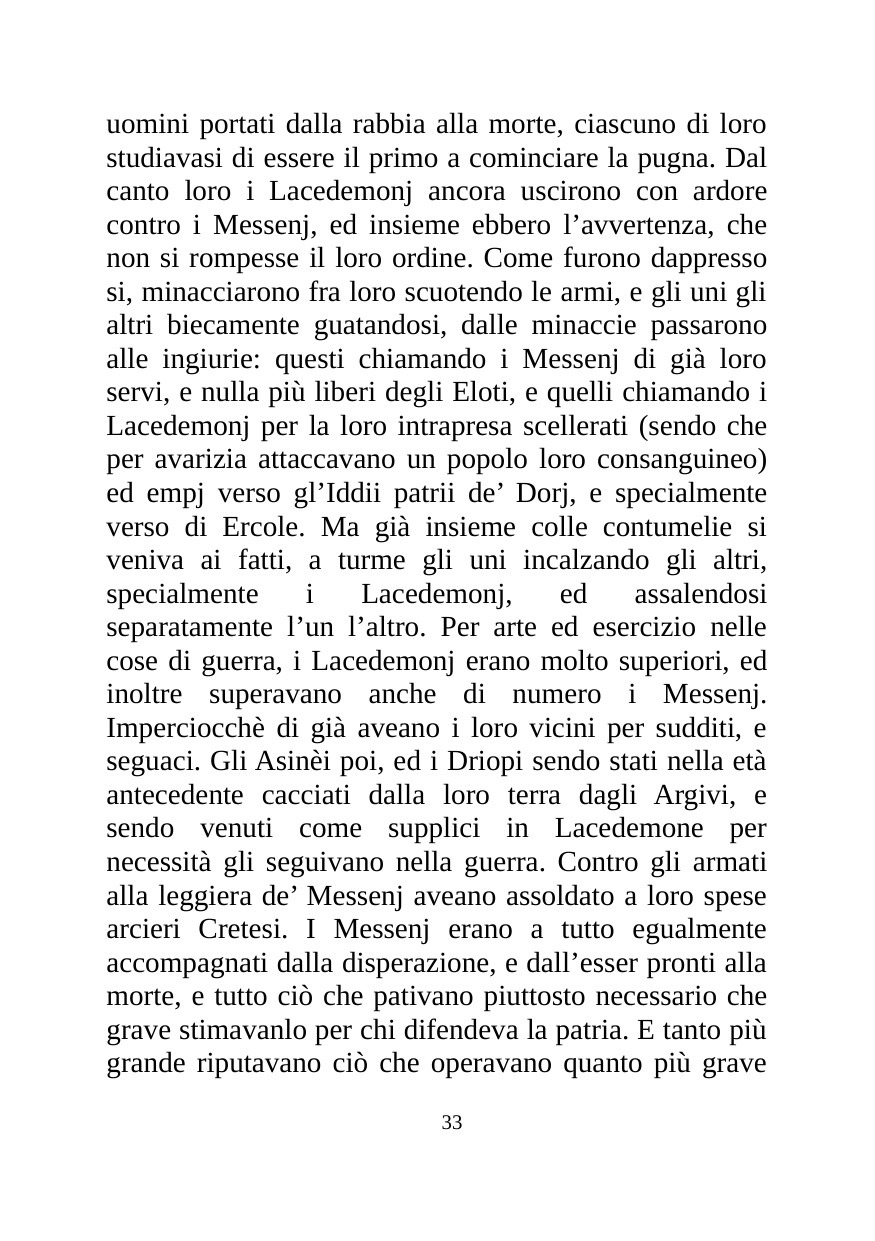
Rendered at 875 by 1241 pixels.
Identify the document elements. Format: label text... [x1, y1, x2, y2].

text uomini portati dalla rabbia alla morte, ciascuno di loro studiavasi di essere il primo a cominciare la pugna. Dal canto loro i Lacedemonj ancora uscirono con ardore contro i Messenj, ed insieme ebbero l’avvertenza, che non si rompesse il loro ordine. Come furono dappresso si, minacciarono fra loro scuotendo le armi, e gli uni gli altri biecamente guatandosi, dalle minaccie passarono alle ingiurie: questi chiamando i Messenj di già loro servi, e nulla più liberi degli Eloti, e quelli chiamando i Lacedemonj per la loro intrapresa scellerati (sendo che per avarizia attaccavano un popolo loro consanguineo) ed empj verso gl’Iddii patrii de’ Dorj, e specialmente verso di Ercole. Ma già insieme colle contumelie si veniva ai fatti, a turme gli uni incalzando gli altri, specialmente i Lacedemonj, ed assalendosi separatamente l’un l’altro. Per arte ed esercizio nelle cose di guerra, i Lacedemonj erano molto superiori, ed inoltre superavano anche di numero i Messenj. Imperciocchè di già aveano i loro vicini per sudditi, e seguaci. Gli Asinèi poi, ed i Driopi sendo stati nella età antecedente cacciati dalla loro terra dagli Argivi, e sendo venuti come supplici in Lacedemone per necessità gli seguivano nella guerra. Contro gli armati alla leggiera de’ Messenj aveano assoldato a loro spese arcieri Cretesi. I Messenj erano a tutto egualmente accompagnati dalla disperazione, e dall’esser pronti alla morte, e tutto ciò che pativano piuttosto necessario che grave stimavanlo per chi difendeva la patria. E tanto più grande riputavano ciò che operavano quanto più grave [106, 106, 768, 1079]
